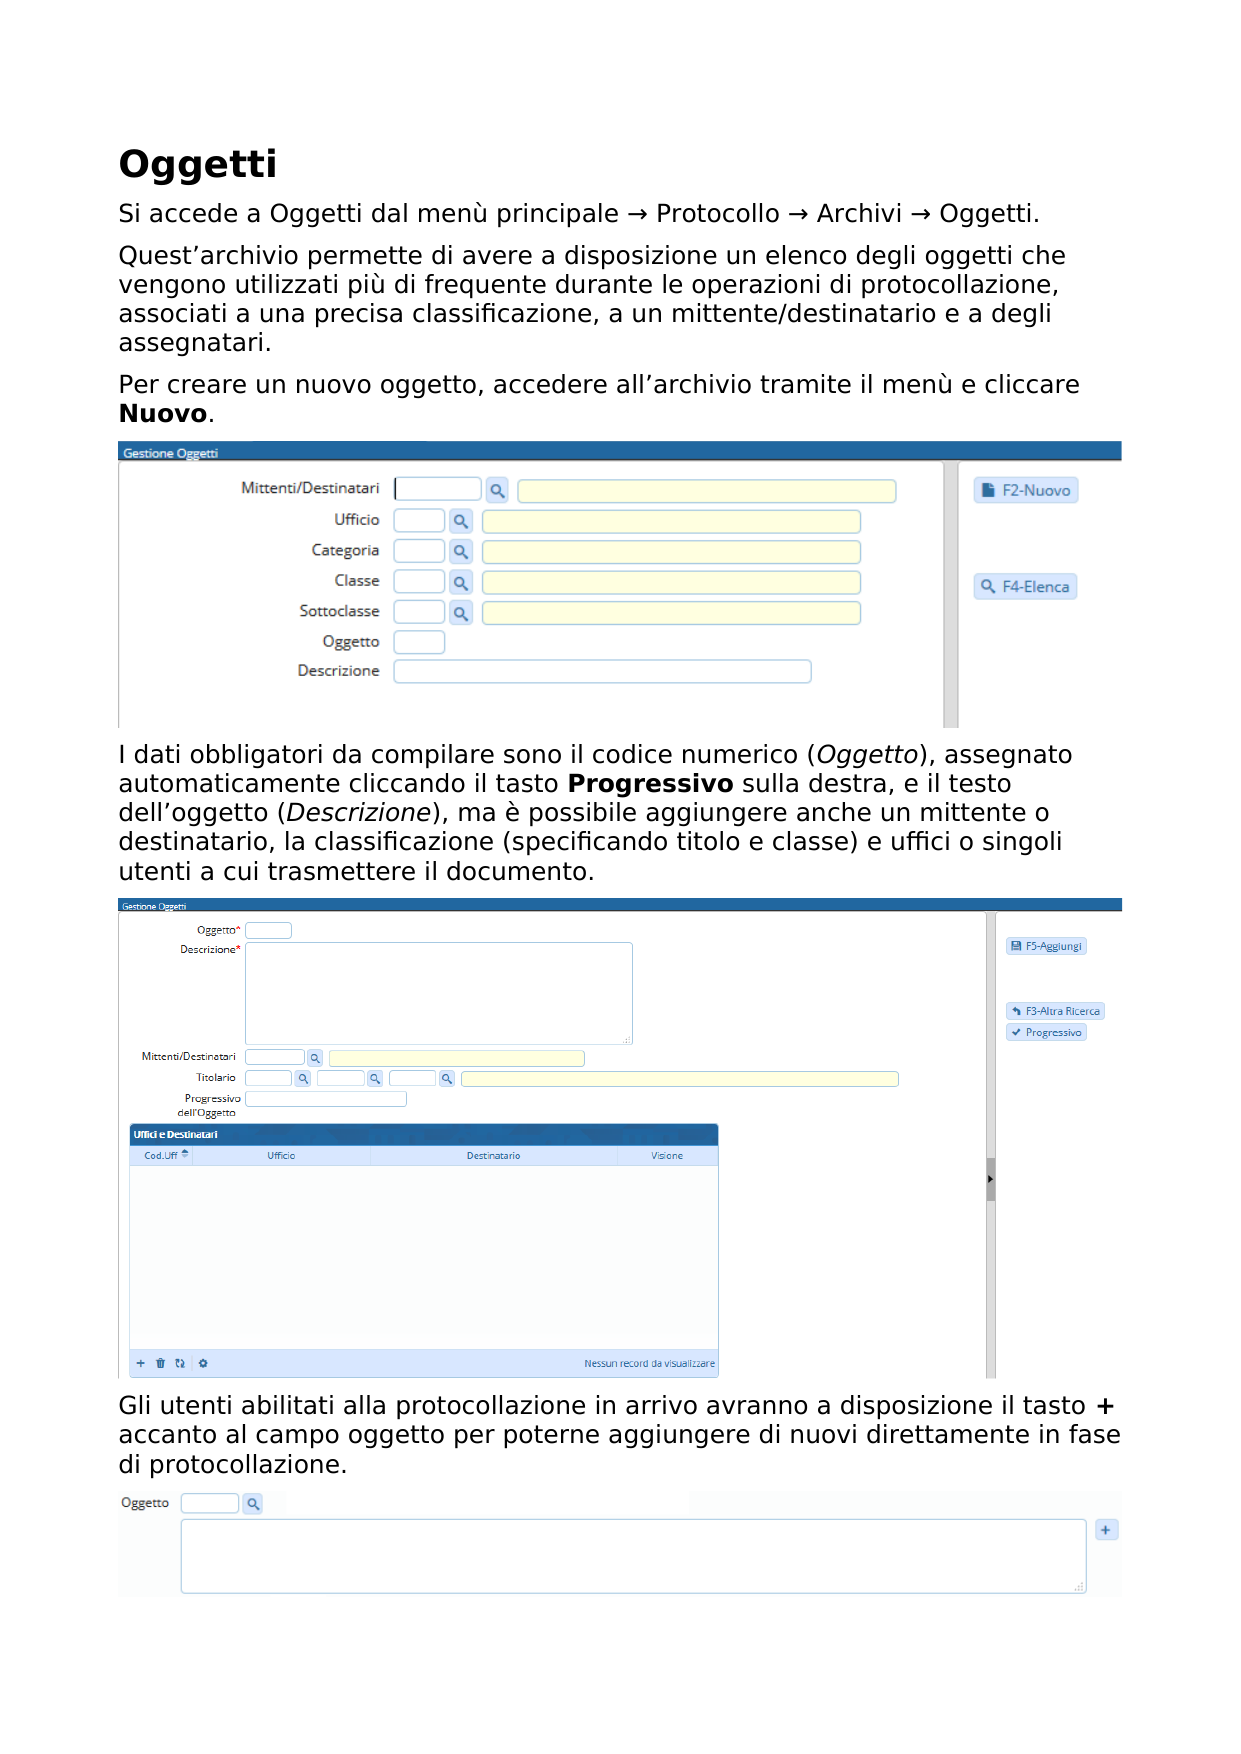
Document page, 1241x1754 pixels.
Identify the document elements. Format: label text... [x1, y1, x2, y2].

picture [118, 1491, 1123, 1597]
subtitle Oggetti [118, 143, 1122, 187]
picture [118, 898, 1123, 1379]
text Si accede a Oggetti dal menù principale → Protocollo → Archivi → Oggetti. [118, 199, 1122, 228]
text Quest’archivio permette di avere a disposizione un elenco degli oggetti che vengono utilizzati più di frequente durante le operazioni di protocollazione, associati a una precisa classificazione, a un mittente/destinatario e a degli assegnatari. [118, 241, 1122, 358]
text I dati obbligatori da compilare sono il codice numerico (Oggetto), assegnato automaticamente cliccando il tasto Progressivo sulla destra, e il testo dell’oggetto (Descrizione), ma è possibile aggiungere anche un mittente o destinatario, la classificazione (specificando titolo e classe) e uffici o singoli utenti a cui trasmettere il documento. [118, 740, 1122, 886]
text Gli utenti abilitati alla protocollazione in arrivo avranno a disposizione il tasto + accanto al campo oggetto per poterne aggiungere di nuovi direttamente in fase di protocollazione. [118, 1391, 1122, 1479]
picture [118, 441, 1123, 728]
text Per creare un nuovo oggetto, accedere all’archivio tramite il menù e cliccare Nuovo. [118, 370, 1122, 428]
